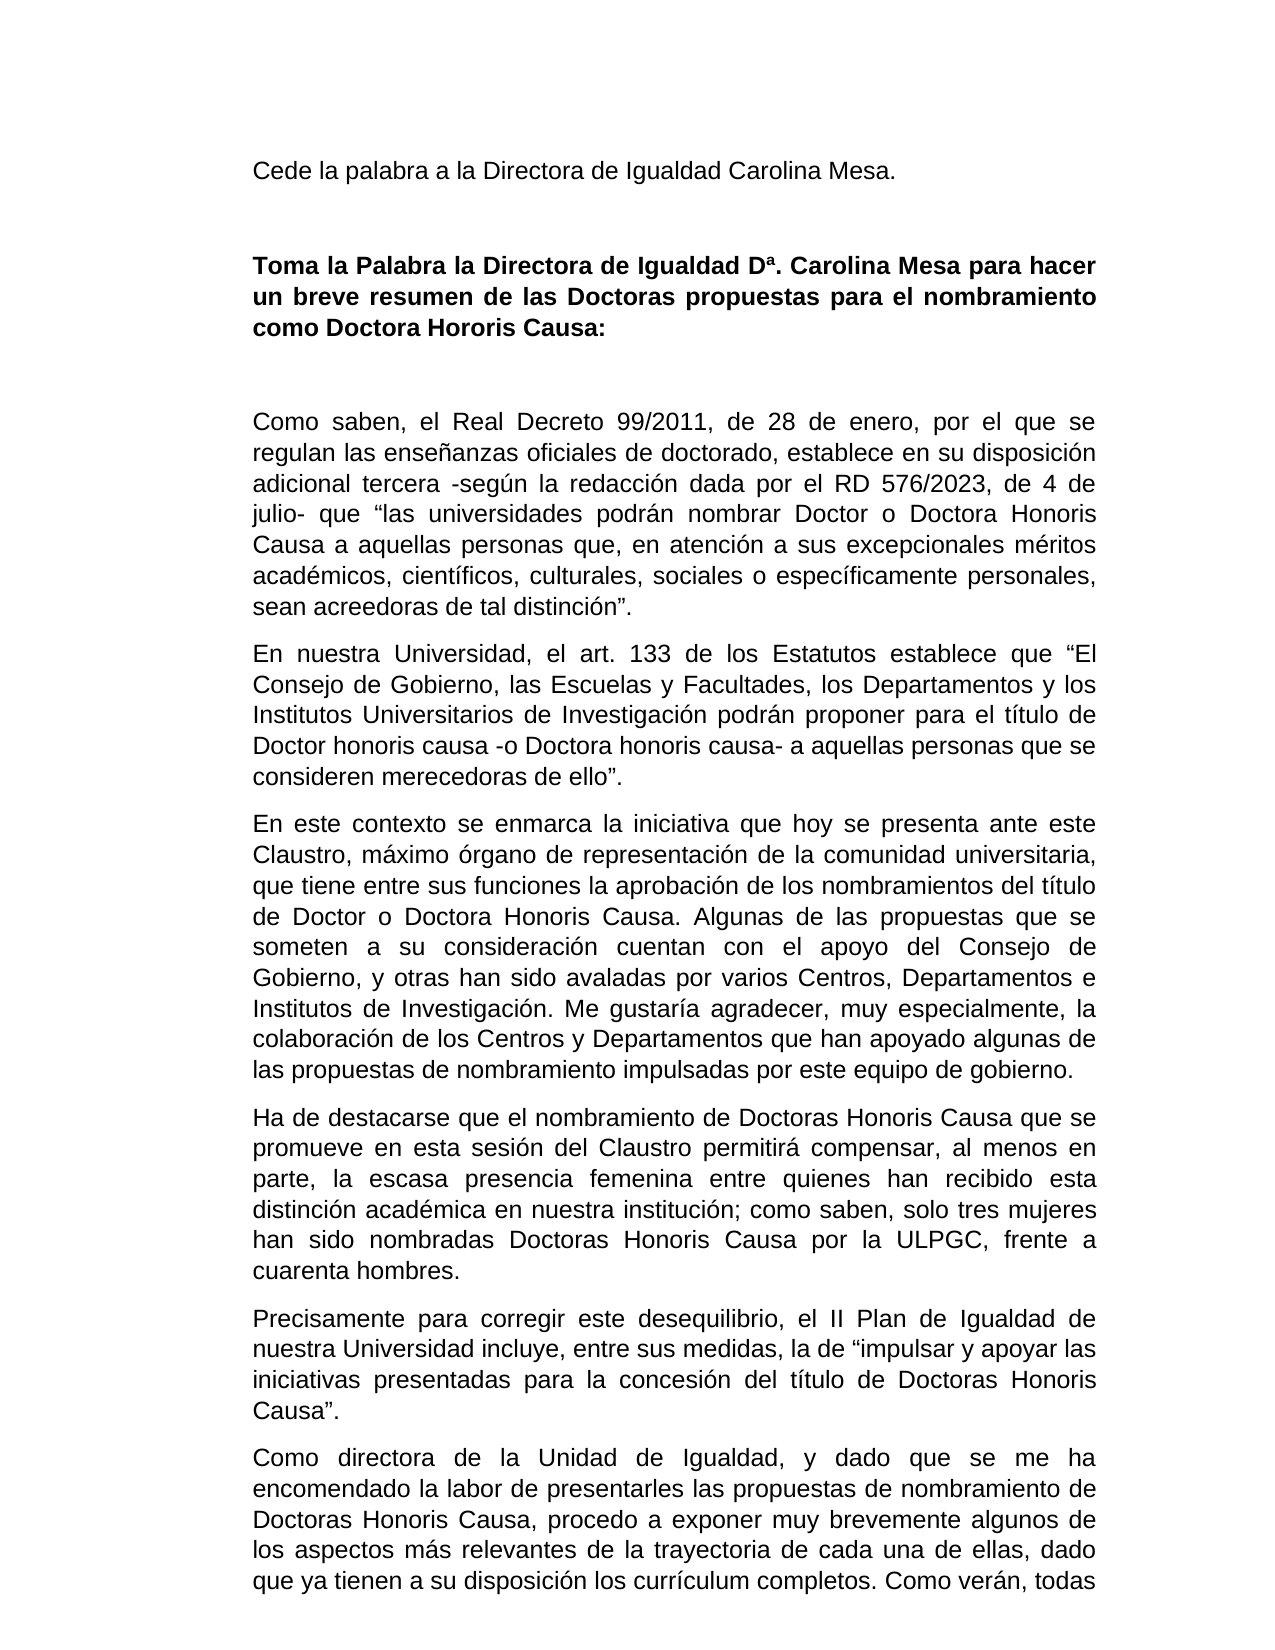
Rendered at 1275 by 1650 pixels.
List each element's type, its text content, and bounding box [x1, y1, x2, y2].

text Ha de destacarse que el nombramiento de Doctoras Honoris Causa que se promueve en esta sesión del Claustro permitirá compensar, al menos en parte, la escasa presencia femenina entre quienes han recibido esta distinción académica en nuestra institución; como saben, solo tres mujeres han sido nombradas Doctoras Honoris Causa por la ULPGC, frente a cuarenta hombres. [252, 1103, 1098, 1285]
text Cede la palabra a la Directora de Igualdad Carolina Mesa. [252, 156, 1098, 185]
text En nuestra Universidad, el art. 133 de los Estatutos establece que “El Consejo de Gobierno, las Escuelas y Facultades, los Departamentos y los Institutos Universitarios de Investigación podrán proponer para el título de Doctor honoris causa -o Doctora honoris causa- a aquellas personas que se consideren merecedoras de ello”. [252, 639, 1098, 791]
text Precisamente para corregir este desequilibrio, el II Plan de Igualdad de nuestra Universidad incluye, entre sus medidas, la de “impulsar y apoyar las iniciativas presentadas para la concesión del título de Doctoras Honoris Causa”. [252, 1304, 1098, 1424]
text Toma la Palabra la Directora de Igualdad Dª. Carolina Mesa para hacer un breve resumen de las Doctoras propuestas para el nombramiento como Doctora Hororis Causa: [252, 251, 1098, 341]
text En este contexto se enmarca la iniciativa que hoy se presenta ante este Claustro, máximo órgano de representación de la comunidad universitaria, que tiene entre sus funciones la aprobación de los nombramientos del título de Doctor o Doctora Honoris Causa. Algunas de las propuestas que se someten a su consideración cuentan con el apoyo del Consejo de Gobierno, y otras han sido avaladas por varios Centros, Departamentos e Institutos de Investigación. Me gustaría agradecer, muy especialmente, la colaboración de los Centros y Departamentos que han apoyado algunas de las propuestas de nombramiento impulsadas por este equipo de gobierno. [252, 809, 1098, 1084]
text Como directora de la Unidad de Igualdad, y dado que se me ha encomendado la labor de presentarles las propuestas de nombramiento de Doctoras Honoris Causa, procedo a exponer muy brevemente algunos de los aspectos más relevantes de la trayectoria de cada una de ellas, dado que ya tienen a su disposición los currículum completos. Como verán, todas [252, 1443, 1098, 1595]
text Como saben, el Real Decreto 99/2011, de 28 de enero, por el que se regulan las enseñanzas oficiales de doctorado, establece en su disposición adicional tercera -según la redacción dada por el RD 576/2023, de 4 de julio- que “las universidades podrán nombrar Doctor o Doctora Honoris Causa a aquellas personas que, en atención a sus excepcionales méritos académicos, científicos, culturales, sociales o específicamente personales, sean acreedoras de tal distinción”. [252, 407, 1098, 620]
